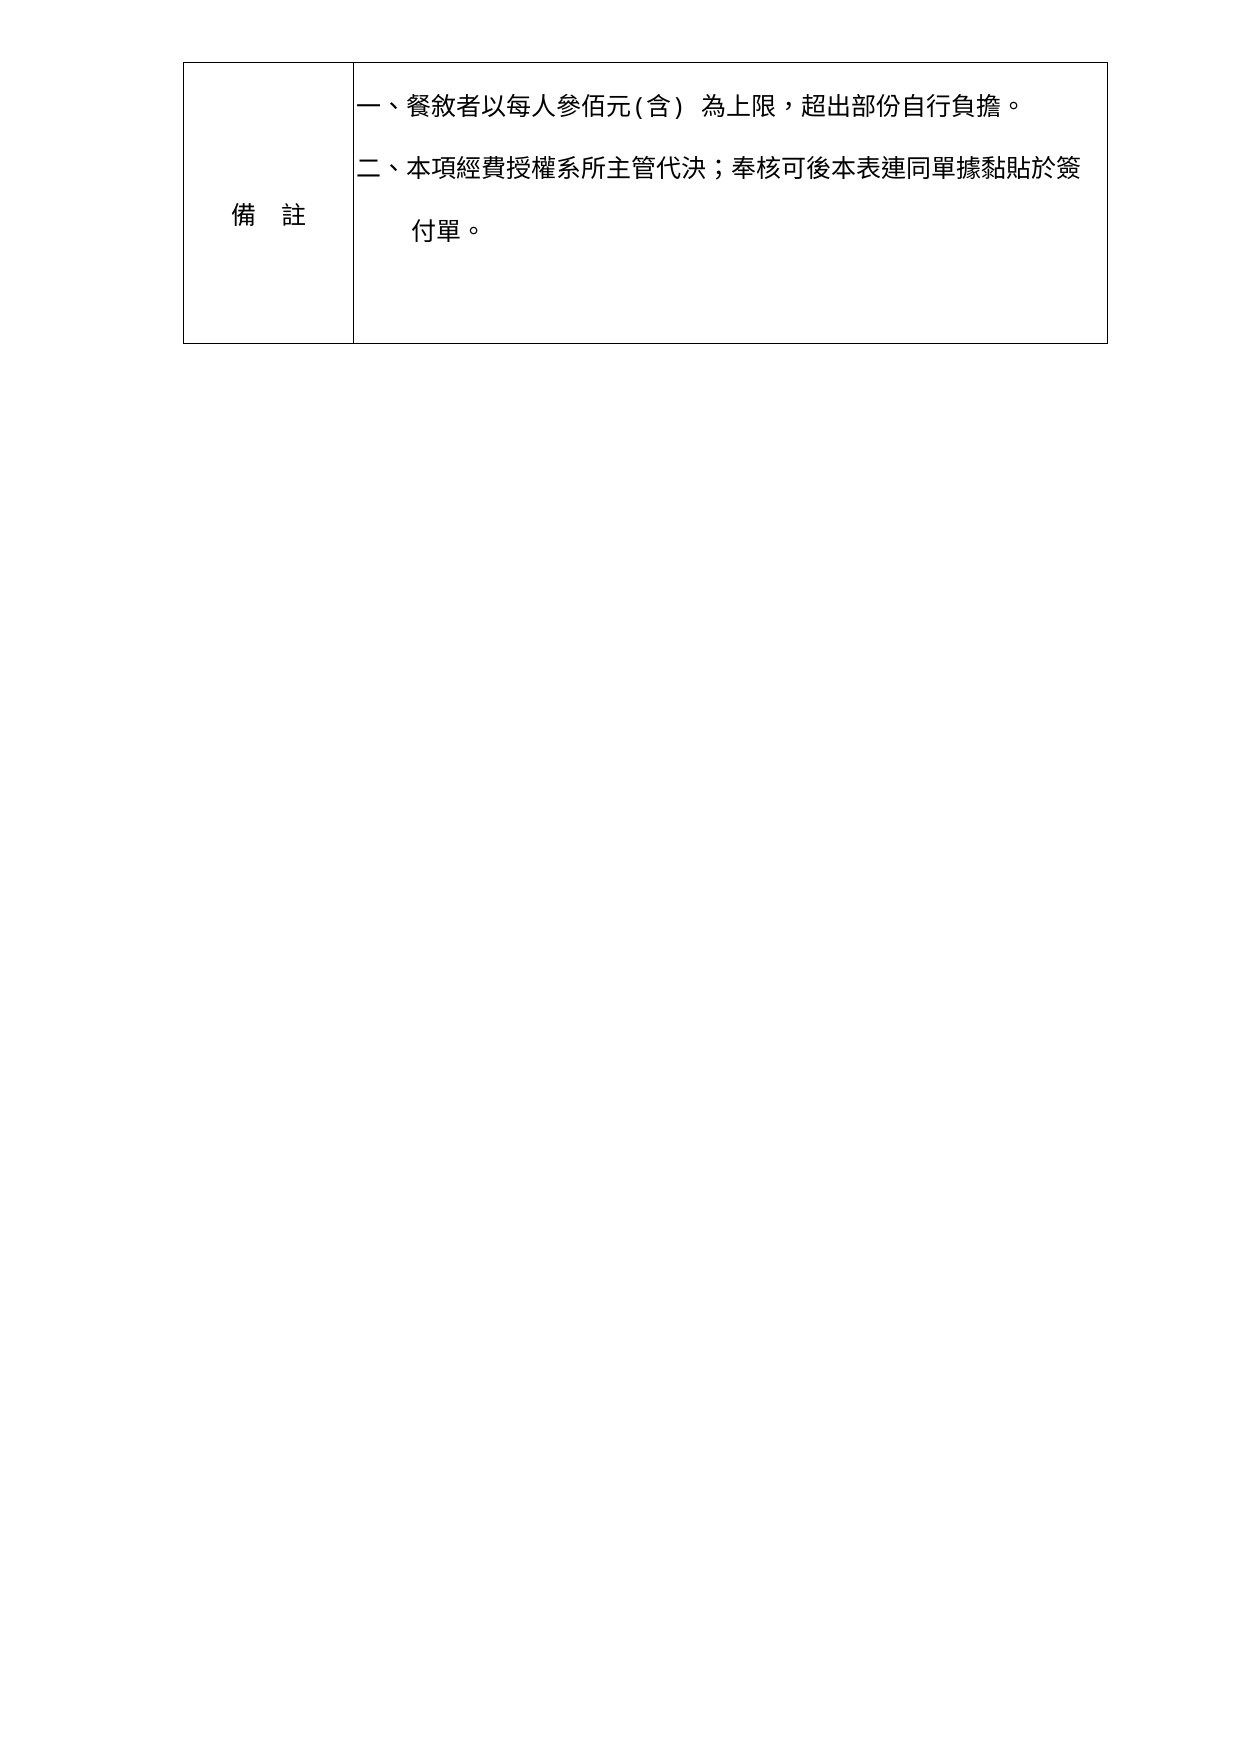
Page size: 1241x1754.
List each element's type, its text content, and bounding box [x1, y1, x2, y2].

table_cell 一、餐敘者以每人參佰元(含) 為上限，超出部份自行負擔。 二、本項經費授權系所主管代決；奉核可後本表連同單據黏貼於簽付單。 [354, 63, 1107, 343]
table_cell 備 註 [184, 63, 353, 343]
